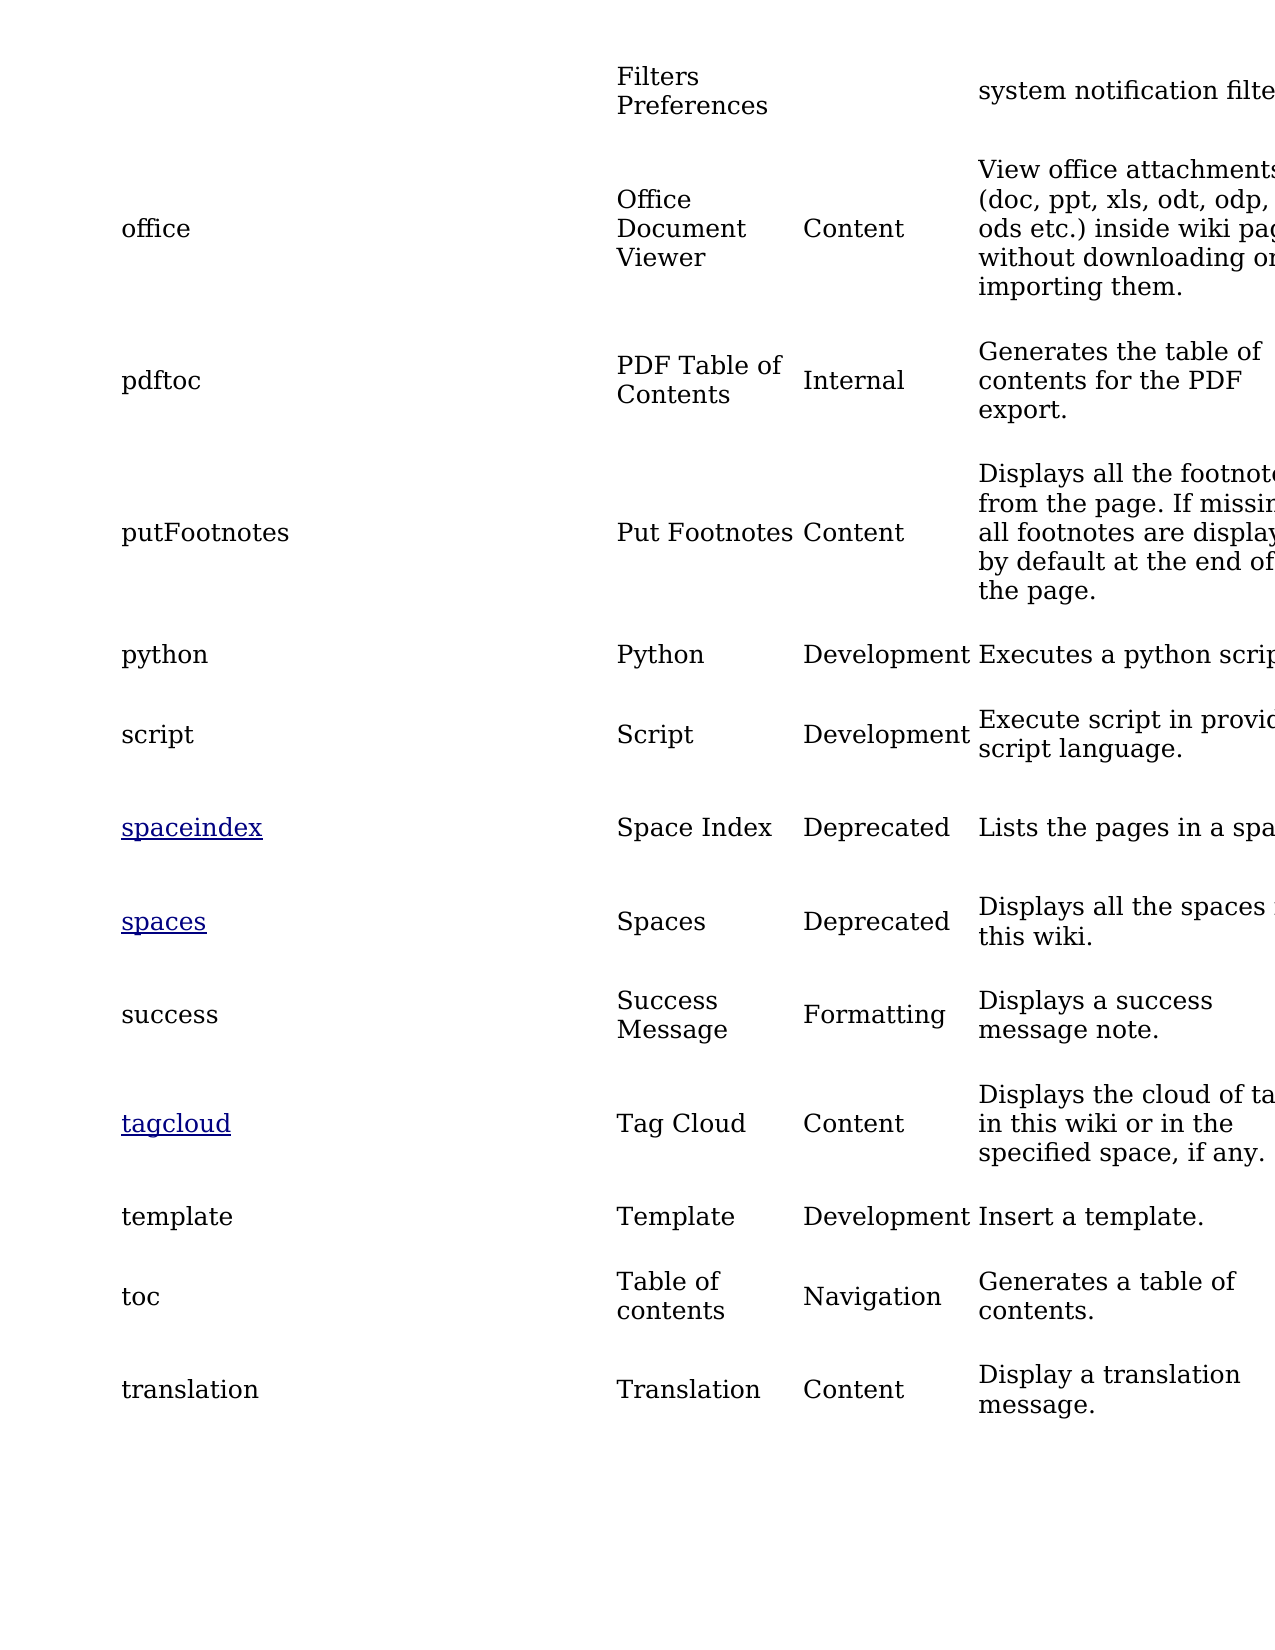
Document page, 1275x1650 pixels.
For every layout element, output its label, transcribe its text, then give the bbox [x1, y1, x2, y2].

table_cell Translation [614, 1358, 800, 1451]
table_cell Displays a success message note. [975, 983, 1275, 1077]
table_cell putFootnotes [118, 457, 613, 638]
table_cell script [118, 702, 613, 796]
table_cell Office Document Viewer [614, 153, 800, 334]
table_cell Success Message [614, 983, 800, 1077]
table_cell Table of contents [614, 1264, 800, 1358]
table_cell office [118, 153, 613, 334]
table_cell python [118, 638, 613, 702]
table_cell [800, 59, 975, 153]
table_cell Displays all the spaces in this wiki. [975, 890, 1275, 983]
table_cell Execute script in provided script language. [975, 702, 1275, 796]
table_cell success [118, 983, 613, 1077]
table_cell Display the preferences of the given user about system notification filters. [975, 59, 1275, 153]
table_cell Development [800, 702, 975, 796]
table_cell Development [800, 638, 975, 702]
table_cell Formatting [800, 983, 975, 1077]
table_cell Lists the pages in a space. [975, 796, 1275, 889]
table_cell spaceindex [118, 796, 613, 889]
table_cell spaces [118, 890, 613, 983]
table_cell Content [800, 153, 975, 334]
table_cell Space Index [614, 796, 800, 889]
table_cell Generates a table of contents. [975, 1264, 1275, 1358]
table_cell [118, 59, 613, 153]
table_cell Tag Cloud [614, 1077, 800, 1200]
table_cell Content [800, 1077, 975, 1200]
table_cell Navigation [800, 1264, 975, 1358]
table_cell Template [614, 1200, 800, 1264]
table_cell Put Footnotes [614, 457, 800, 638]
table_cell Script [614, 702, 800, 796]
table_cell Displays all the footnotes from the page. If missing, all footnotes are displayed by default at the end of the page. [975, 457, 1275, 638]
table_cell Display a translation message. [975, 1358, 1275, 1451]
table_cell Spaces [614, 890, 800, 983]
table_cell Content [800, 1358, 975, 1451]
table_cell Internal [800, 334, 975, 457]
table_cell pdftoc [118, 334, 613, 457]
table_cell Generates the table of contents for the PDF export. [975, 334, 1275, 457]
table_cell Development [800, 1200, 975, 1264]
table_cell tagcloud [118, 1077, 613, 1200]
table_cell Filters Preferences [614, 59, 800, 153]
table_cell template [118, 1200, 613, 1264]
table_cell PDF Table of Contents [614, 334, 800, 457]
table_cell Content [800, 457, 975, 638]
table_cell Deprecated [800, 796, 975, 889]
table_cell Executes a python script. [975, 638, 1275, 702]
table_cell Deprecated [800, 890, 975, 983]
table_cell translation [118, 1358, 613, 1451]
table_cell Python [614, 638, 800, 702]
table_cell Insert a template. [975, 1200, 1275, 1264]
table_cell toc [118, 1264, 613, 1358]
table_cell View office attachments (doc, ppt, xls, odt, odp, ods etc.) inside wiki pages without downloading or importing them. [975, 153, 1275, 334]
table_cell Displays the cloud of tags in this wiki or in the specified space, if any. [975, 1077, 1275, 1200]
